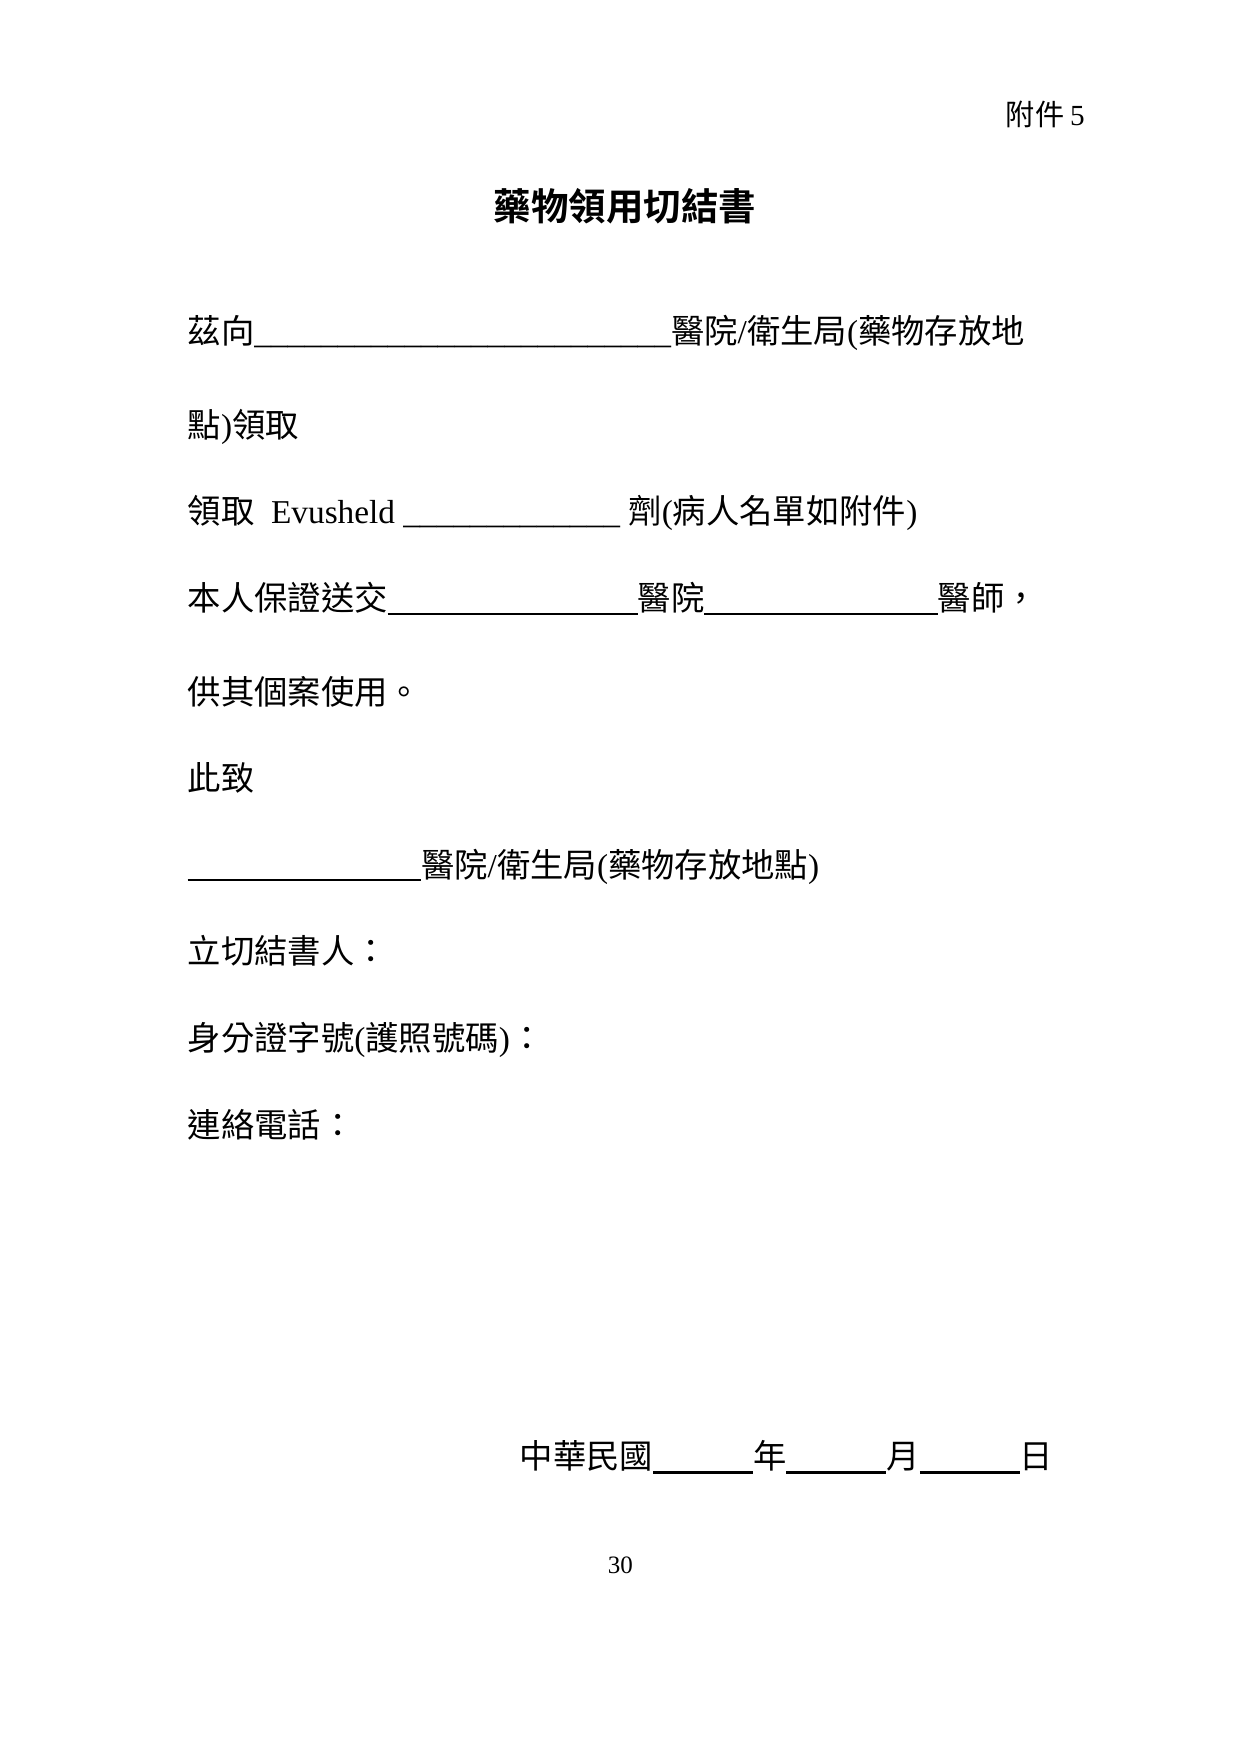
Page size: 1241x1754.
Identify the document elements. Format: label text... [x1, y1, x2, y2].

text 中華民國 年 月 日 [187, 1412, 1053, 1475]
text 身分證字號(護照號碼)： [187, 994, 1053, 1057]
text 茲向_________________________醫院/衛生局(藥物存放地點)領取 [187, 287, 1053, 444]
text 藥物領用切結書 [187, 84, 1127, 225]
text 附件5 [1006, 92, 1112, 134]
text 此致 [187, 734, 1053, 797]
text 立切結書人： [187, 908, 1053, 970]
text 醫院/衛生局(藥物存放地點) [187, 821, 1053, 884]
text 連絡電話： [187, 1081, 1053, 1143]
text 本人保證送交 醫院 醫師，供其個案使用。 [187, 554, 1053, 711]
text 領取 Evusheld _____________ 劑(病人名單如附件) [187, 468, 1053, 530]
